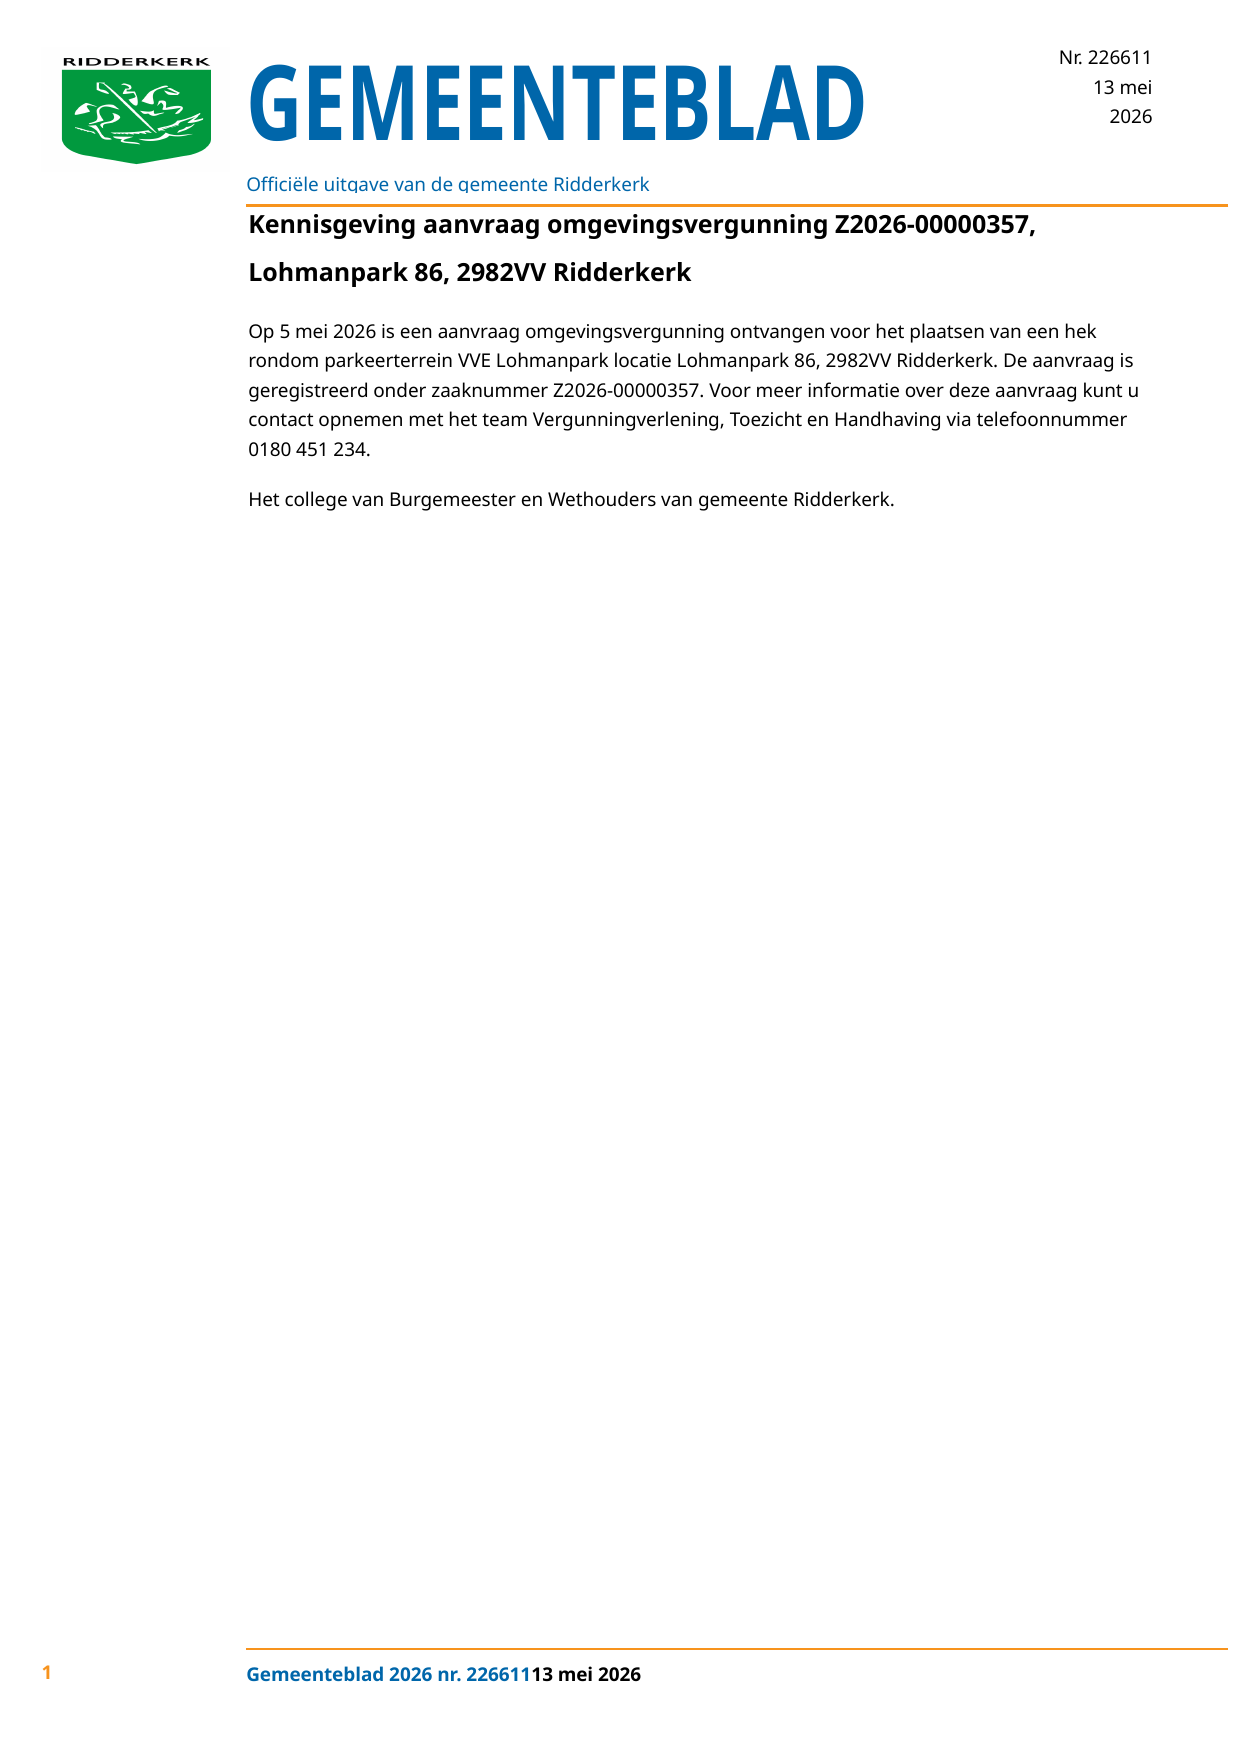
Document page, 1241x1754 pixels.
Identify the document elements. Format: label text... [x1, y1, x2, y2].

text Kennisgeving aanvraag omgevingsvergunning Z2026-00000357, Lohmanpark 86, 2982VV Ridderkerk [248, 207, 1152, 288]
text Op 5 mei 2026 is een aanvraag omgevingsvergunning ontvangen voor het plaatsen van een hek rondom parkeerterrein VVE Lohmanpark locatie Lohmanpark 86, 2982VV Ridderkerk. De aanvraag is geregistreerd onder zaaknummer Z2026-00000357. Voor meer informatie over deze aanvraag kunt u contact opnemen met het team Vergunningverlening, Toezicht en Handhaving via telefoonnummer 0180 451 234. [248, 318, 1152, 462]
picture [41, 47, 231, 172]
text Het college van Burgemeester en Wethouders van gemeente Ridderkerk. [248, 487, 1152, 512]
